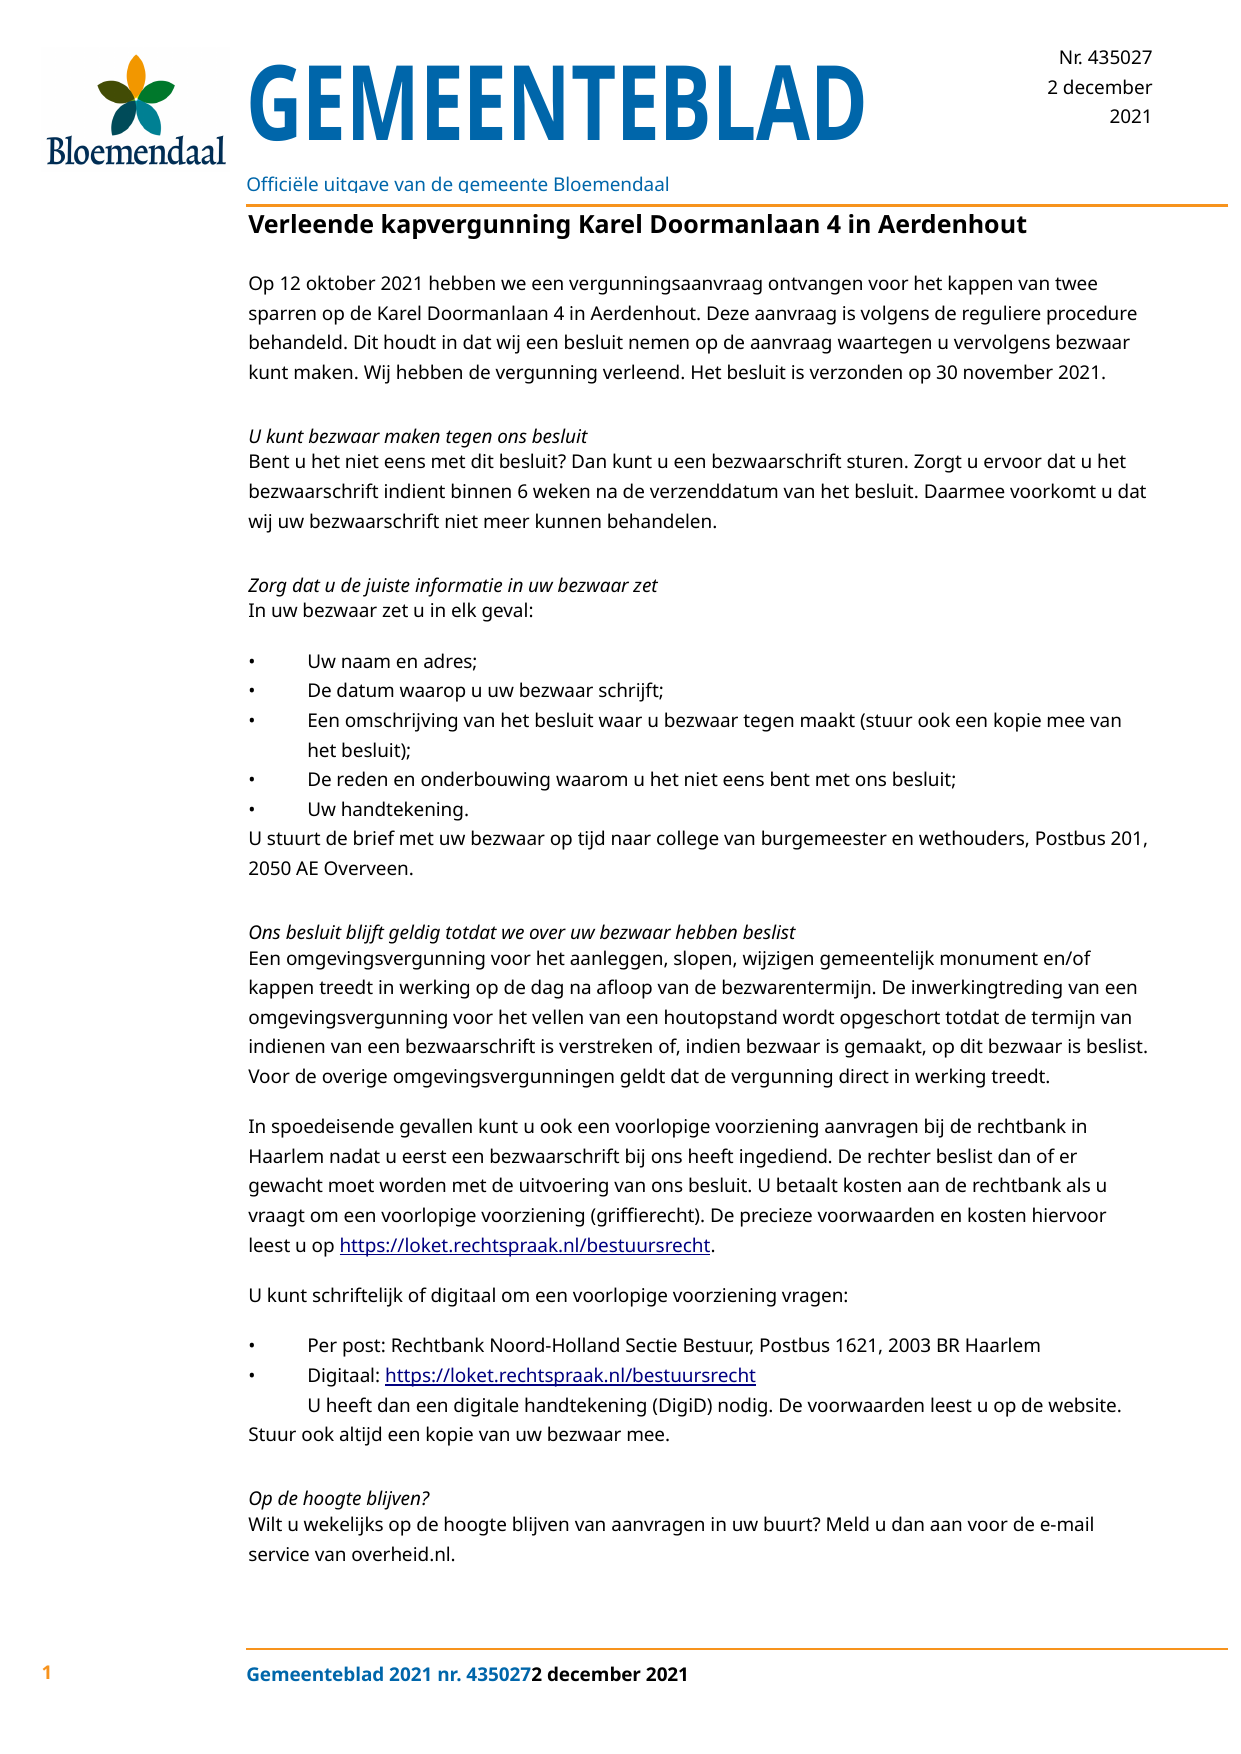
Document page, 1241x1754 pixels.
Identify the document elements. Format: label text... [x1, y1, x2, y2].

picture [41, 47, 231, 172]
text Op de hoogte blijven? [248, 1485, 1152, 1511]
text Stuur ook altijd een kopie van uw bezwaar mee. [248, 1421, 1152, 1447]
text Op 12 oktober 2021 hebben we een vergunningsaanvraag ontvangen voor het kappen van twee sparren op de Karel Doormanlaan 4 in Aerdenhout. Deze aanvraag is volgens de reguliere procedure behandeld. Dit houdt in dat wij een besluit nemen op de aanvraag waartegen u vervolgens bezwaar kunt maken. Wij hebben de vergunning verleend. Het besluit is verzonden op 30 november 2021. [248, 270, 1152, 385]
text U stuurt de brief met uw bezwaar op tijd naar college van burgemeester en wethouders, Postbus 201, 2050 AE Overveen. [248, 826, 1152, 881]
text In spoedeisende gevallen kunt u ook een voorlopige voorziening aanvragen bij de rechtbank in Haarlem nadat u eerst een bezwaarschrift bij ons heeft ingediend. De rechter beslist dan of er gewacht moet worden met de uitvoering van ons besluit. U betaalt kosten aan de rechtbank als u vraagt om een voorlopige voorziening (griffierecht). De precieze voorwaarden en kosten hiervoor leest u op https://loket.rechtspraak.nl/bestuursrecht. [248, 1113, 1152, 1258]
list De datum waarop u uw bezwaar schrijft; [248, 678, 1152, 703]
list Uw naam en adres; [248, 648, 1152, 674]
text In uw bezwaar zet u in elk geval: [248, 598, 1152, 623]
text Wilt u wekelijks op de hoogte blijven van aanvragen in uw buurt? Meld u dan aan voor de e-mail service van overheid.nl. [248, 1511, 1152, 1566]
list U heeft dan een digitale handtekening (DigiD) nodig. De voorwaarden leest u op de website. [248, 1392, 1152, 1418]
text U kunt bezwaar maken tegen ons besluit [248, 423, 1152, 449]
list De reden en onderbouwing waarom u het niet eens bent met ons besluit; [248, 766, 1152, 792]
text Bent u het niet eens met dit besluit? Dan kunt u een bezwaarschrift sturen. Zorgt u ervoor dat u het bezwaarschrift indient binnen 6 weken na de verzenddatum van het besluit. Daarmee voorkomt u dat wij uw bezwaarschrift niet meer kunnen behandelen. [248, 449, 1152, 534]
list Een omschrijving van het besluit waar u bezwaar tegen maakt (stuur ook een kopie mee van het besluit); [248, 707, 1152, 762]
list Uw handtekening. [248, 796, 1152, 822]
text Verleende kapvergunning Karel Doormanlaan 4 in Aerdenhout [248, 207, 1152, 241]
list Digitaal: https://loket.rechtspraak.nl/bestuursrecht [248, 1362, 1152, 1388]
list Per post: Rechtbank Noord-Holland Sectie Bestuur, Postbus 1621, 2003 BR Haarlem [248, 1333, 1152, 1358]
text Een omgevingsvergunning voor het aanleggen, slopen, wijzigen gemeentelijk monument en/of kappen treedt in werking op de dag na afloop van de bezwarentermijn. De inwerkingtreding van een omgevingsvergunning voor het vellen van een houtopstand wordt opgeschort totdat de termijn van indienen van een bezwaarschrift is verstreken of, indien bezwaar is gemaakt, op dit bezwaar is beslist. Voor de overige omgevingsvergunningen geldt dat de vergunning direct in werking treedt. [248, 945, 1152, 1089]
text Ons besluit blijft geldig totdat we over uw bezwaar hebben beslist [248, 919, 1152, 945]
text U kunt schriftelijk of digitaal om een voorlopige voorziening vragen: [248, 1282, 1152, 1308]
text Zorg dat u de juiste informatie in uw bezwaar zet [248, 572, 1152, 598]
